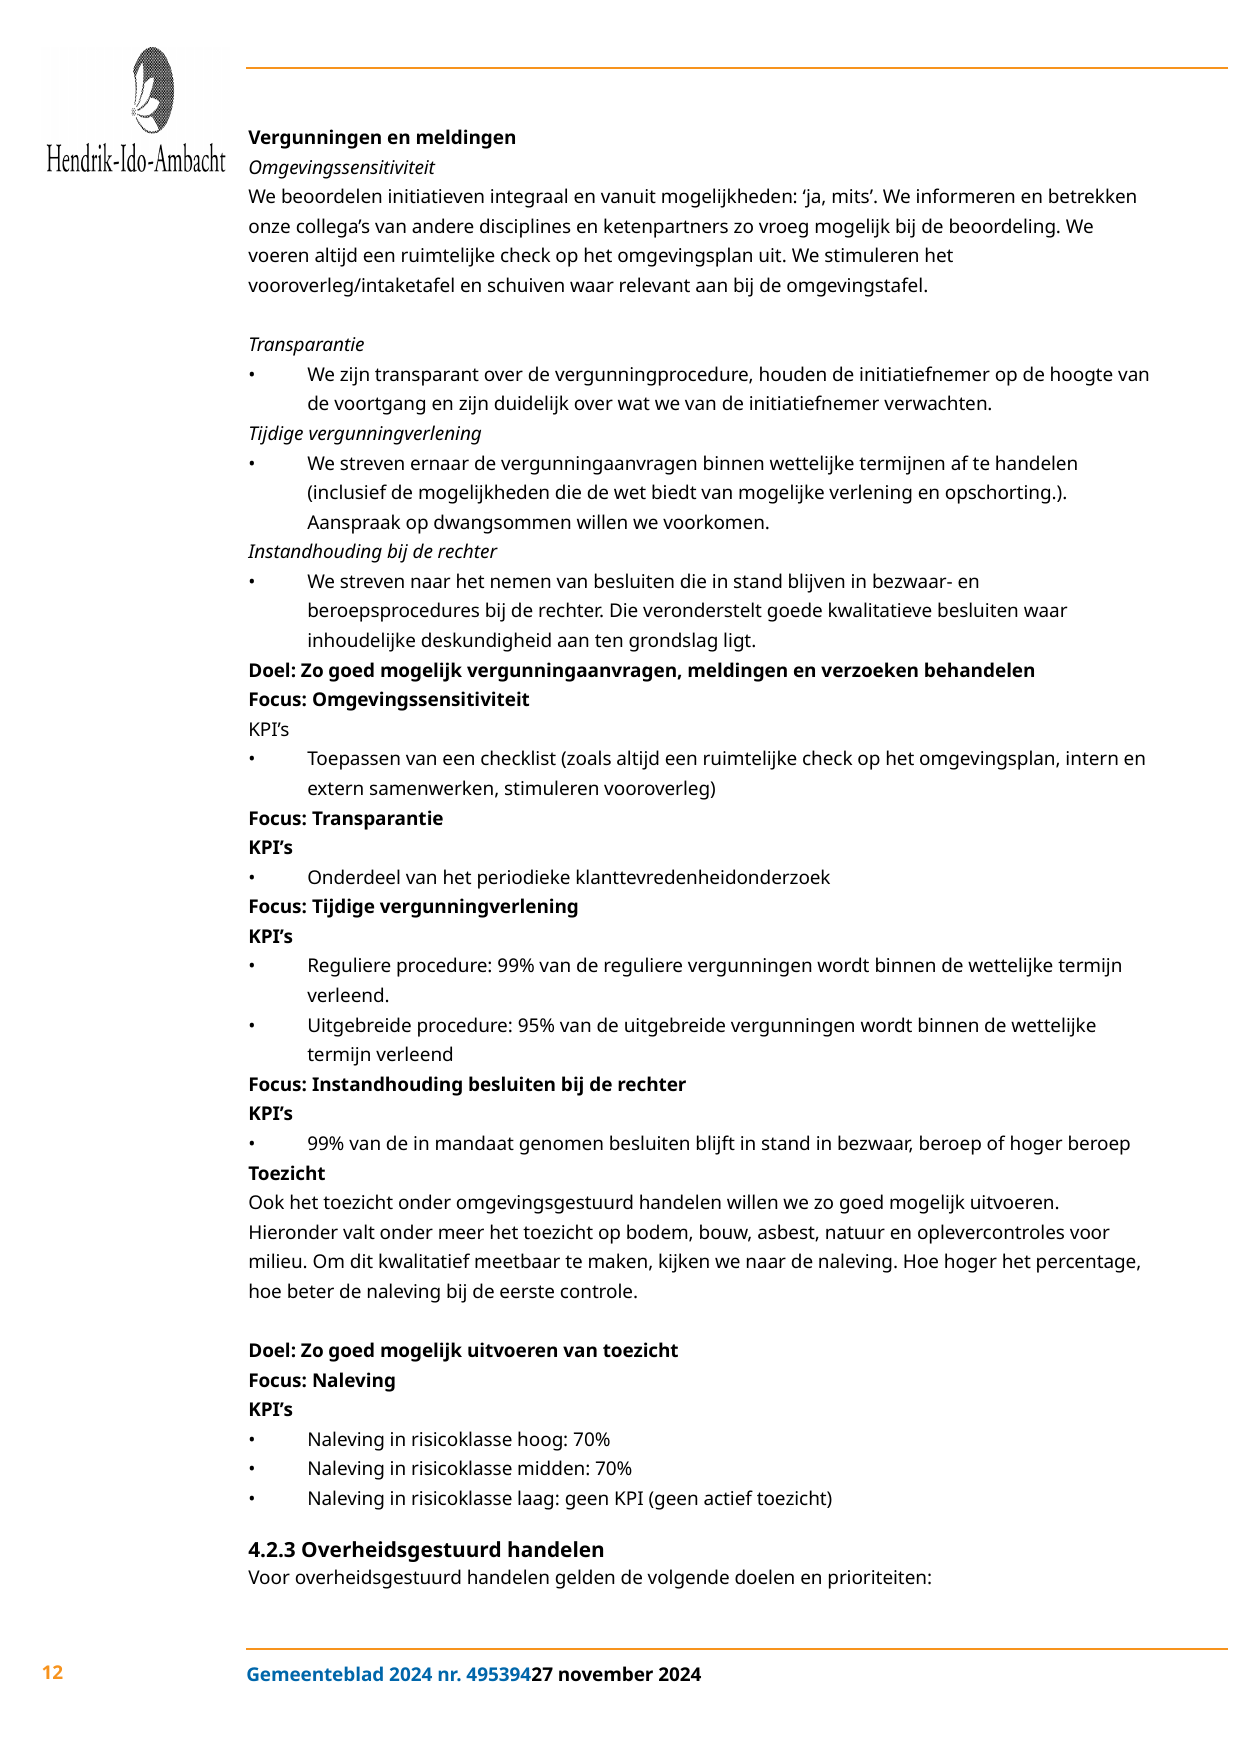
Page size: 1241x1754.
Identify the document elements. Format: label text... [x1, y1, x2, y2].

list We streven naar het nemen van besluiten die in stand blijven in bezwaar- en beroepsprocedures bij de rechter. Die veronderstelt goede kwalitatieve besluiten waar inhoudelijke deskundigheid aan ten grondslag ligt. [248, 568, 1152, 653]
text Omgevingssensitiviteit [248, 154, 1152, 180]
text KPI’s [248, 923, 1152, 949]
text Focus: Omgevingssensitiviteit [248, 686, 1152, 712]
text KPI’s [248, 716, 1152, 742]
text Focus: Naleving [248, 1367, 1152, 1393]
picture [41, 47, 231, 172]
text Doel: Zo goed mogelijk vergunningaanvragen, meldingen en verzoeken behandelen [248, 657, 1152, 683]
text Transparantie [248, 331, 1152, 357]
text Focus: Transparantie [248, 805, 1152, 831]
text Tijdige vergunningverlening [248, 420, 1152, 446]
text KPI’s [248, 1396, 1152, 1422]
text 4.2.3 Overheidsgestuurd handelen [248, 1536, 1152, 1564]
text Focus: Tijdige vergunningverlening [248, 893, 1152, 919]
list Naleving in risicoklasse hoog: 70% [248, 1426, 1152, 1452]
list Reguliere procedure: 99% van de reguliere vergunningen wordt binnen de wettelijke termijn verleend. [248, 953, 1152, 1008]
text Doel: Zo goed mogelijk uitvoeren van toezicht [248, 1337, 1152, 1363]
list Uitgebreide procedure: 95% van de uitgebreide vergunningen wordt binnen de wettelijke termijn verleend [248, 1012, 1152, 1067]
text Instandhouding bij de rechter [248, 538, 1152, 564]
list 99% van de in mandaat genomen besluiten blijft in stand in bezwaar, beroep of hoger beroep [248, 1130, 1152, 1156]
text We beoordelen initiatieven integraal en vanuit mogelijkheden: ‘ja, mits’. We informeren en betrekken onze collega’s van andere disciplines en ketenpartners zo vroeg mogelijk bij de beoordeling. We voeren altijd een ruimtelijke check op het omgevingsplan uit. We stimuleren het vooroverleg/intaketafel en schuiven waar relevant aan bij de omgevingstafel. [248, 183, 1152, 298]
list Naleving in risicoklasse midden: 70% [248, 1456, 1152, 1481]
list Toepassen van een checklist (zoals altijd een ruimtelijke check op het omgevingsplan, intern en extern samenwerken, stimuleren vooroverleg) [248, 746, 1152, 801]
list Naleving in risicoklasse laag: geen KPI (geen actief toezicht) [248, 1485, 1152, 1511]
text Ook het toezicht onder omgevingsgestuurd handelen willen we zo goed mogelijk uitvoeren. Hieronder valt onder meer het toezicht op bodem, bouw, asbest, natuur en oplevercontroles voor milieu. Om dit kwalitatief meetbaar te maken, kijken we naar de naleving. Hoe hoger het percentage, hoe beter de naleving bij de eerste controle. [248, 1189, 1152, 1304]
text Focus: Instandhouding besluiten bij de rechter [248, 1071, 1152, 1097]
text KPI’s [248, 1101, 1152, 1126]
list We streven ernaar de vergunningaanvragen binnen wettelijke termijnen af te handelen (inclusief de mogelijkheden die de wet biedt van mogelijke verlening en opschorting.). Aanspraak op dwangsommen willen we voorkomen. [248, 450, 1152, 535]
text Toezicht [248, 1160, 1152, 1186]
text Vergunningen en meldingen [248, 124, 1152, 150]
text KPI’s [248, 834, 1152, 860]
list We zijn transparant over de vergunningprocedure, houden de initiatiefnemer op de hoogte van de voortgang en zijn duidelijk over wat we van de initiatiefnemer verwachten. [248, 361, 1152, 416]
list Onderdeel van het periodieke klanttevredenheidonderzoek [248, 864, 1152, 890]
text Voor overheidsgestuurd handelen gelden de volgende doelen en prioriteiten: [248, 1564, 1152, 1590]
